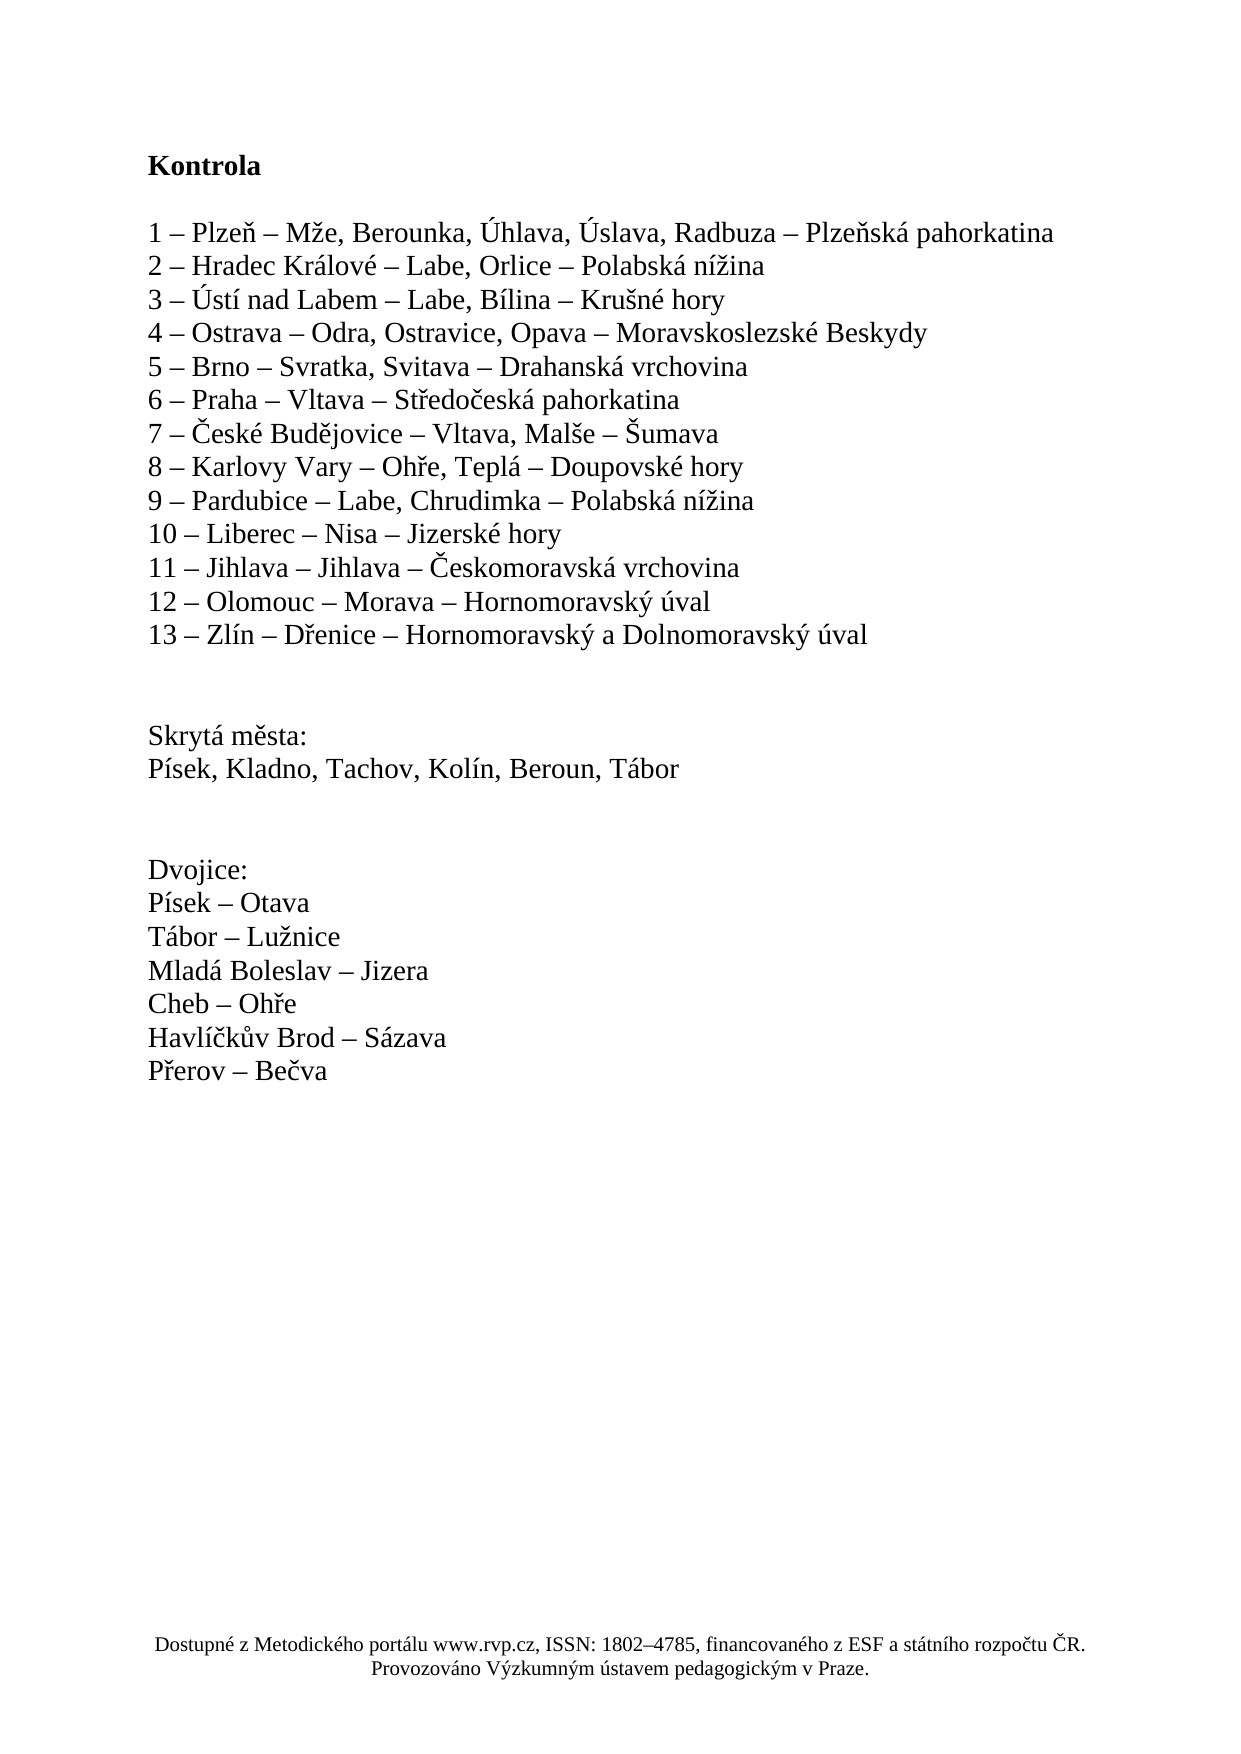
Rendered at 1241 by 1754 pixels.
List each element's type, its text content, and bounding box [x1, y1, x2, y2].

text Skrytá města: [148, 718, 1092, 751]
text Kontrola [148, 148, 1092, 181]
text 12 – Olomouc – Morava – Hornomoravský úval [148, 584, 1092, 617]
text 8 – Karlovy Vary – Ohře, Teplá – Doupovské hory [148, 449, 1092, 483]
text Přerov – Bečva [148, 1053, 1092, 1087]
text Písek – Otava [148, 886, 1092, 919]
text Tábor – Lužnice [148, 919, 1092, 953]
text 5 – Brno – Svratka, Svitava – Drahanská vrchovina [148, 349, 1092, 382]
text 2 – Hradec Králové – Labe, Orlice – Polabská nížina [148, 248, 1092, 282]
text Dvojice: [148, 852, 1092, 886]
text Písek, Kladno, Tachov, Kolín, Beroun, Tábor [148, 751, 1092, 785]
text 4 – Ostrava – Odra, Ostravice, Opava – Moravskoslezské Beskydy [148, 315, 1092, 349]
text Cheb – Ohře [148, 986, 1092, 1020]
text 13 – Zlín – Dřenice – Hornomoravský a Dolnomoravský úval [148, 617, 1092, 651]
text 1 – Plzeň – Mže, Berounka, Úhlava, Úslava, Radbuza – Plzeňská pahorkatina [148, 215, 1092, 248]
text Havlíčkův Brod – Sázava [148, 1020, 1092, 1053]
text 10 – Liberec – Nisa – Jizerské hory [148, 517, 1092, 550]
text Mladá Boleslav – Jizera [148, 953, 1092, 986]
text 3 – Ústí nad Labem – Labe, Bílina – Krušné hory [148, 282, 1092, 315]
text 7 – České Budějovice – Vltava, Malše – Šumava [148, 416, 1092, 449]
text 11 – Jihlava – Jihlava – Českomoravská vrchovina [148, 550, 1092, 584]
text 6 – Praha – Vltava – Středočeská pahorkatina [148, 382, 1092, 416]
text 9 – Pardubice – Labe, Chrudimka – Polabská nížina [148, 483, 1092, 517]
